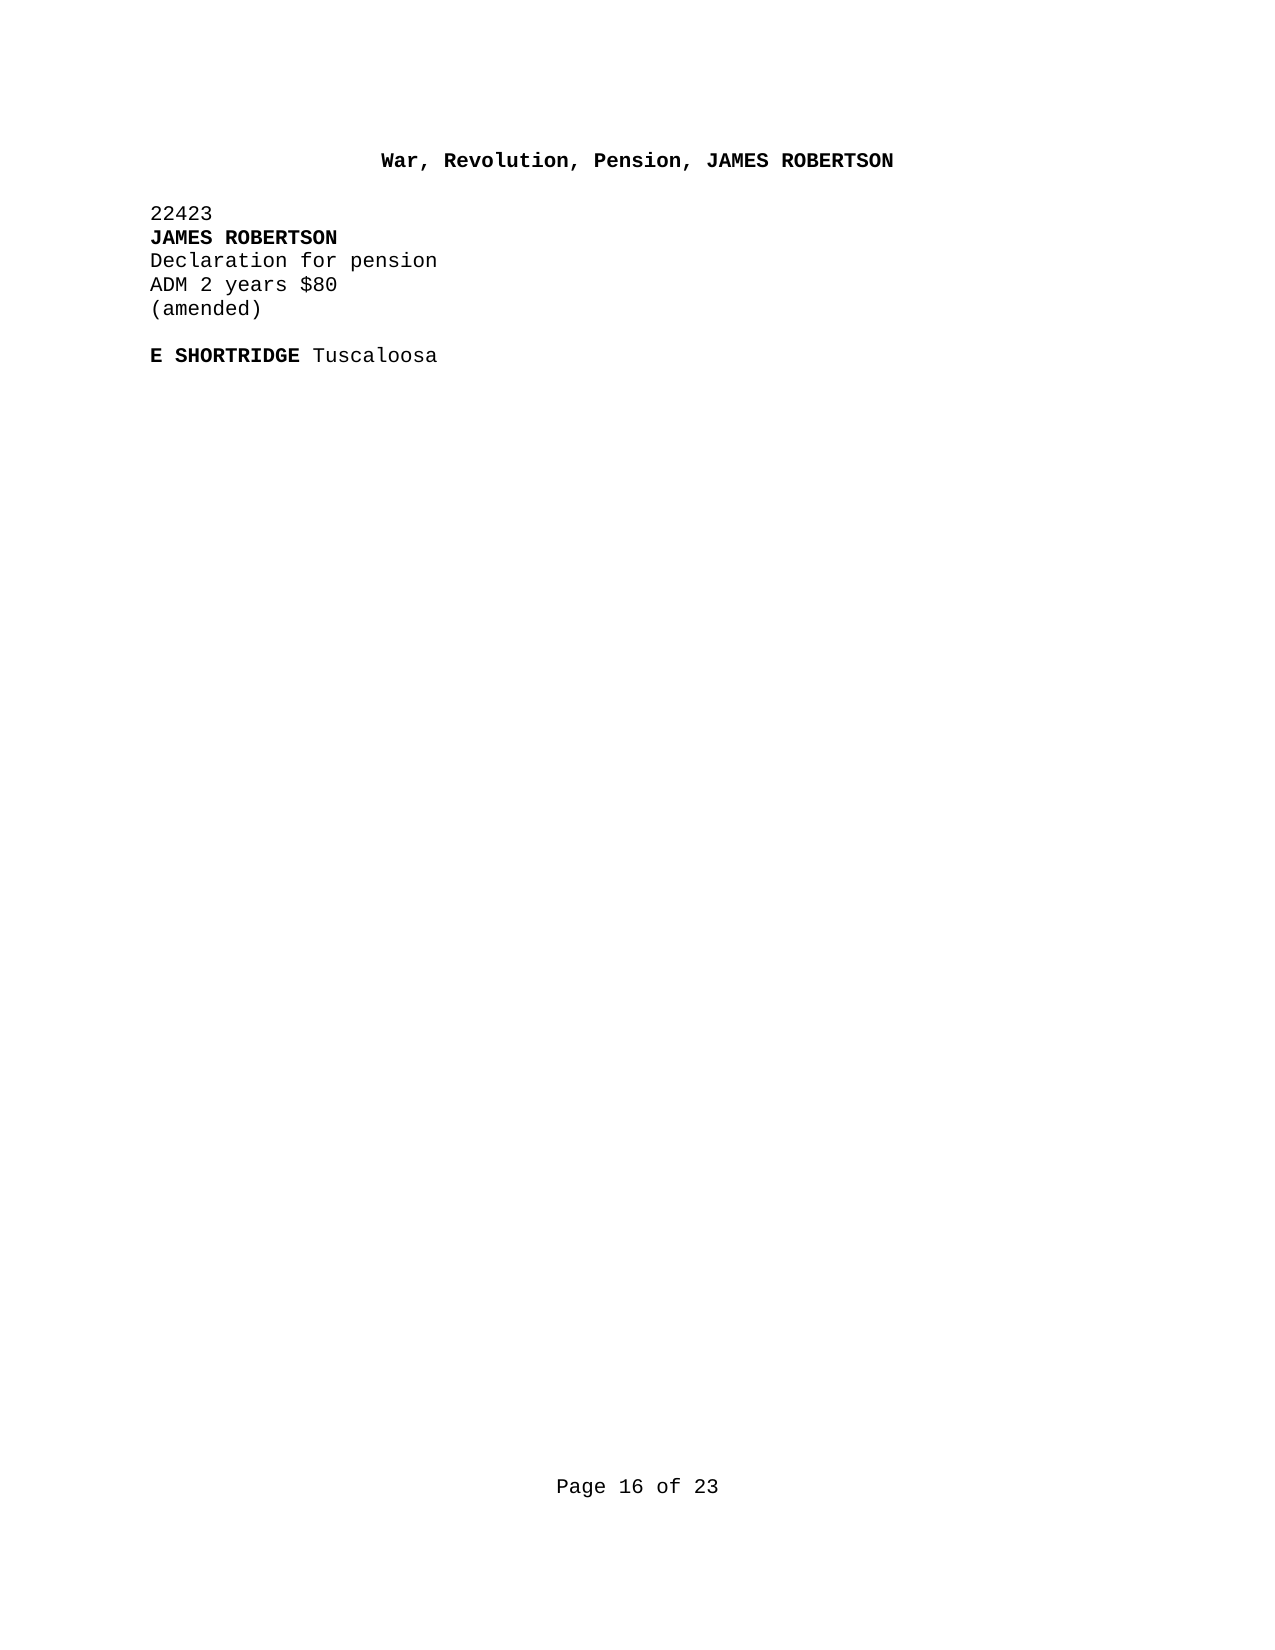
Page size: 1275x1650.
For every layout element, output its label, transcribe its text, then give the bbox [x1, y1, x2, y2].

text 22423 [150, 203, 1125, 227]
text E Shortridge Tuscaloosa [150, 345, 1125, 369]
text Declaration for pension [150, 250, 1125, 274]
text (amended) [150, 298, 1125, 321]
text James Robertson [150, 227, 1125, 250]
text ADM 2 years $80 [150, 274, 1125, 298]
